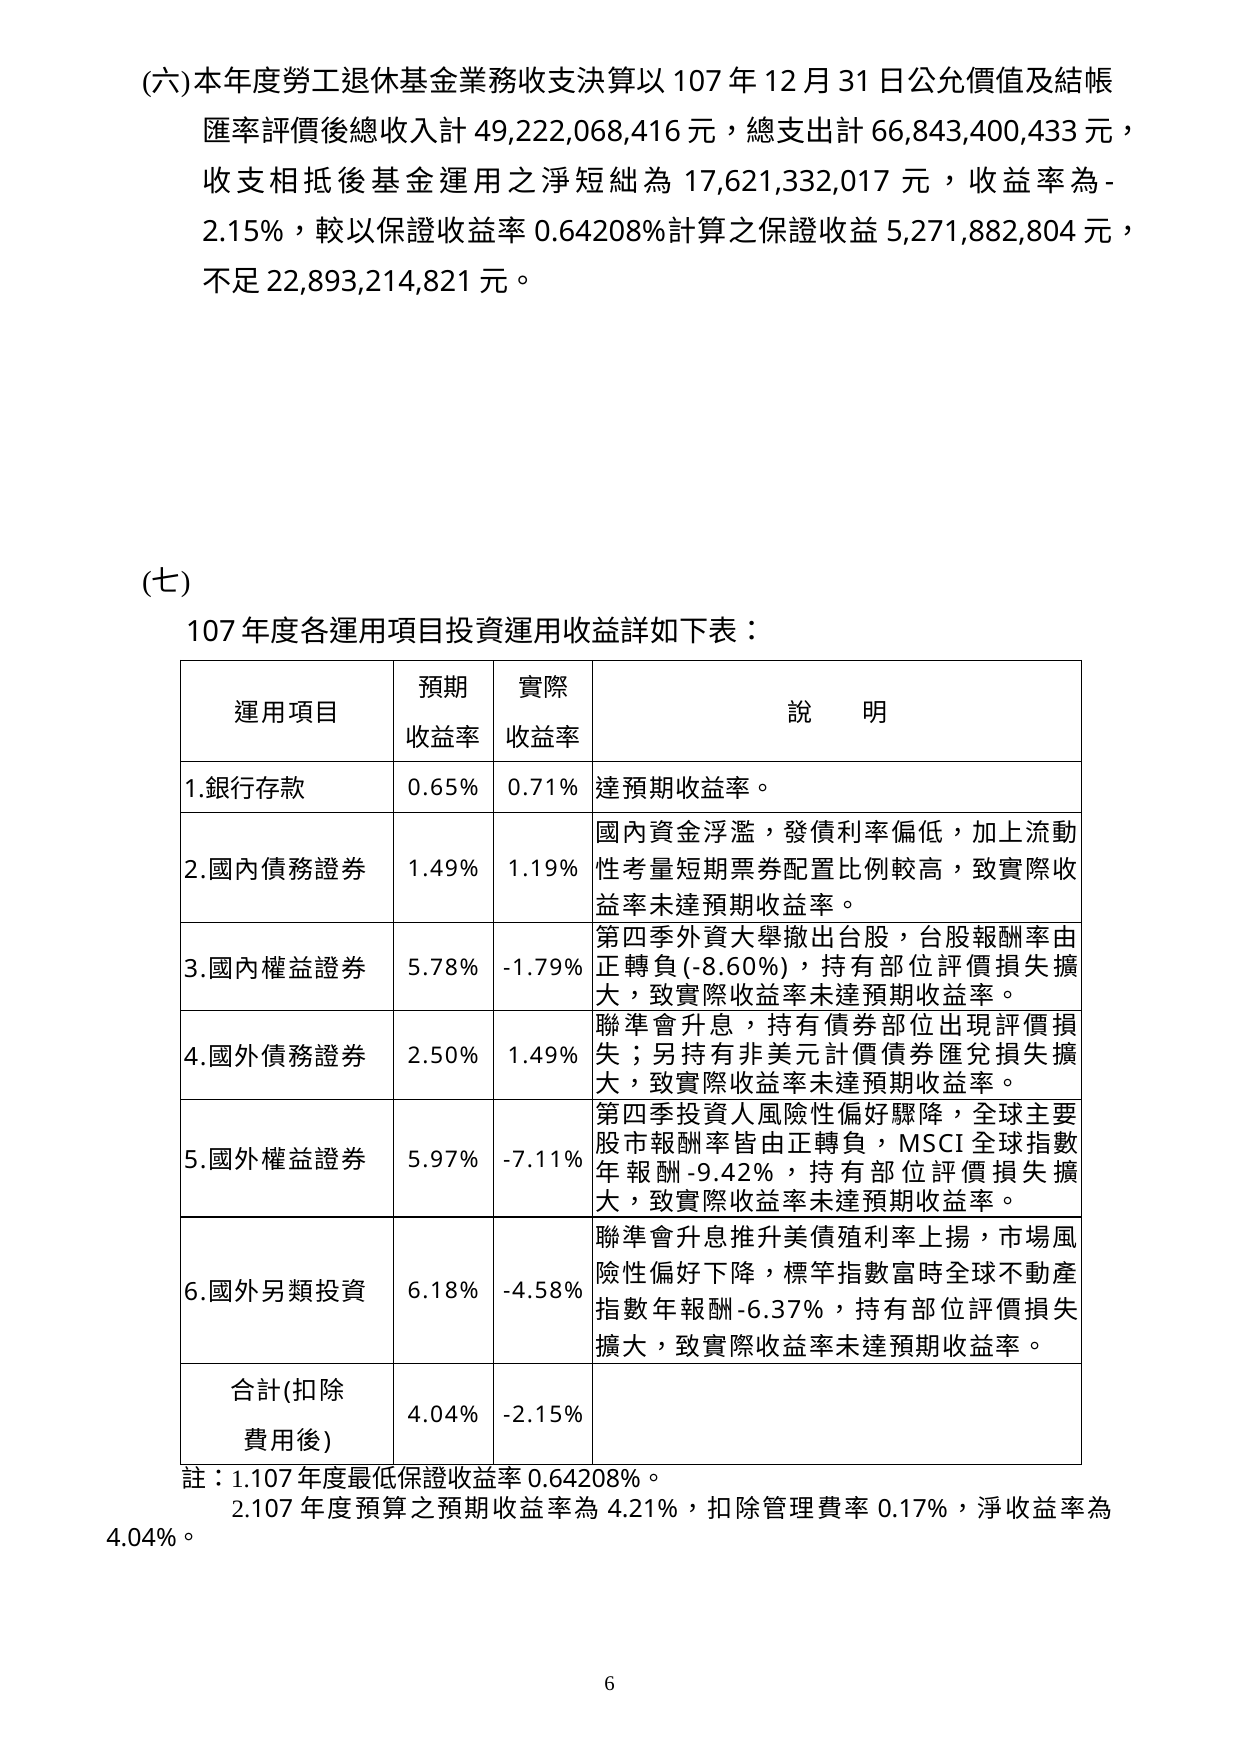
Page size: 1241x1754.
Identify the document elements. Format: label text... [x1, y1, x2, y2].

table_cell 3.國內權益證券 [181, 923, 393, 1010]
table_header 運用項目 [181, 661, 393, 761]
table_cell 合計(扣除 費用後) [181, 1364, 393, 1463]
table_cell 2.國內債務證券 [181, 813, 393, 922]
table_cell 1.銀行存款 [181, 762, 393, 812]
text 107年度各運用項目投資運用收益詳如下表： [142, 603, 1113, 653]
table_cell 5.78% [394, 923, 493, 1010]
table_cell 1.49% [494, 1011, 592, 1099]
table_cell 聯準會升息，持有債券部位出現評價損失；另持有非美元計價債券匯兌損失擴大，致實際收益率未達預期收益率。 [593, 1011, 1081, 1099]
table_cell 5.97% [394, 1100, 493, 1216]
table_cell 聯準會升息推升美債殖利率上揚，市場風險性偏好下降，標竿指數富時全球不動產指數年報酬-6.37%，持有部位評價損失擴大，致實際收益率未達預期收益率。 [593, 1218, 1081, 1362]
table_cell -2.15% [494, 1364, 592, 1463]
table_cell 4.04% [394, 1364, 493, 1463]
table_header 實際 收益率 [494, 661, 592, 761]
table_cell 達預期收益率。 [593, 762, 1081, 812]
table_cell 2.50% [394, 1011, 493, 1099]
table_header 說 明 [593, 661, 1081, 761]
table_cell -4.58% [494, 1218, 592, 1362]
table_cell 第四季外資大舉撤出台股，台股報酬率由正轉負(-8.60%)，持有部位評價損失擴大，致實際收益率未達預期收益率。 [593, 923, 1081, 1010]
table_cell [593, 1364, 1081, 1463]
table_cell 第四季投資人風險性偏好驟降，全球主要股市報酬率皆由正轉負，MSCI全球指數年報酬-9.42%，持有部位評價損失擴大，致實際收益率未達預期收益率。 [593, 1100, 1081, 1216]
table_cell 5.國外權益證券 [181, 1100, 393, 1216]
text 2.107年度預算之預期收益率為4.21%，扣除管理費率0.17%，淨收益率為4.04%。 [106, 1494, 1113, 1552]
table_cell 6.國外另類投資 [181, 1218, 393, 1362]
table_cell 0.65% [394, 762, 493, 812]
table_cell 1.19% [494, 813, 592, 922]
table_cell 1.49% [394, 813, 493, 922]
table_cell 0.71% [494, 762, 592, 812]
table_header 預期 收益率 [394, 661, 493, 761]
table_cell -7.11% [494, 1100, 592, 1216]
table_cell 4.國外債務證券 [181, 1011, 393, 1099]
text 註：1.107年度最低保證收益率0.64208%。 [106, 1464, 1113, 1494]
table_cell 6.18% [394, 1218, 493, 1362]
table_cell 國內資金浮濫，發債利率偏低，加上流動性考量短期票券配置比例較高，致實際收益率未達預期收益率。 [593, 813, 1081, 922]
list 本年度勞工退休基金業務收支決算以107年12月31日公允價值及結帳匯率評價後總收入計49,222,068,416元，總支出計66,843,400,433元，收支相抵後基金運用之淨短絀為17,621,332,017元，收益率為-2.15%，較以保證收益率0.64208%計算之保證收益5,271,882,804元，不足22,893,214,821元。 [142, 53, 1114, 303]
table_cell -1.79% [494, 923, 592, 1010]
